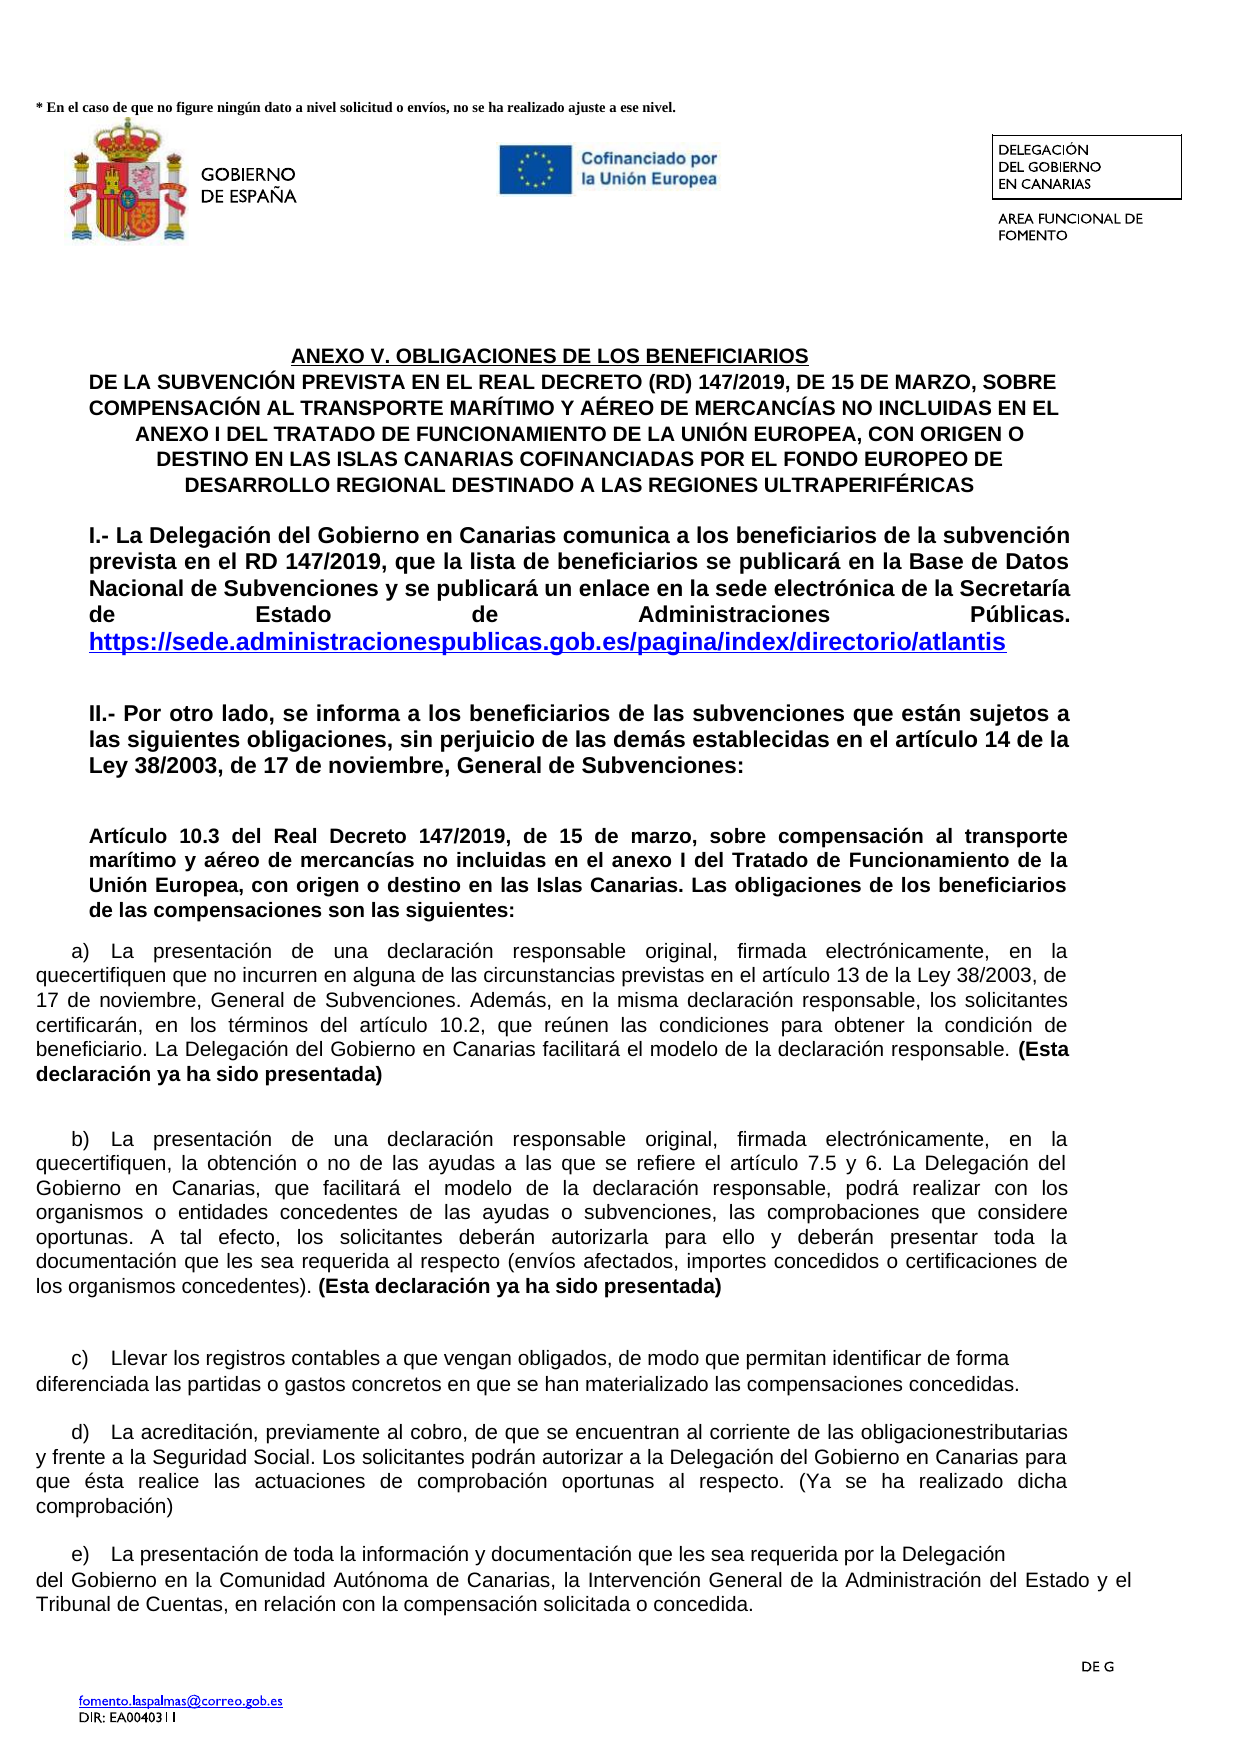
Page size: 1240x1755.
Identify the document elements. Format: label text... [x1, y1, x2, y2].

list La acreditación, previamente al cobro, de que se encuentran al corriente de las obligacionestributarias y frente a la Seguridad Social. Los solicitantes podrán autorizar a la Delegación del Gobierno en Canarias para que ésta realice las actuaciones de comprobación oportunas al respecto. (Ya se ha realizado dicha comprobación) [36, 1420, 1069, 1518]
text ANEXO I DEL TRATADO DE FUNCIONAMIENTO DE LA UNIÓN EUROPEA, CON ORIGEN O [37, 421, 1123, 445]
text DESTINO EN LAS ISLAS CANARIAS COFINANCIADAS POR EL FONDO EUROPEO DE [37, 447, 1123, 471]
text DE LA SUBVENCIÓN PREVISTA EN EL REAL DECRETO (RD) 147/2019, DE 15 DE MARZO, SOBRE [88, 370, 1144, 394]
text * En el caso de que no figure ningún dato a nivel solicitud o envíos, no se ha realizado ajuste a ese nivel. [36, 99, 1144, 116]
text I.- La Delegación del Gobierno en Canarias comunica a los beneficiarios de la subvención prevista en el RD 147/2019, que la lista de beneficiarios se publicará en la Base de Datos Nacional de Subvenciones y se publicará un enlace en la sede electrónica de la Secretaría de Estado de Administraciones Públicas. https://sede.administracionespublicas.gob.es/pagina/index/directorio/atlantis [88, 522, 1071, 656]
list Llevar los registros contables a que vengan obligados, de modo que permitan identificar de forma [36, 1346, 1069, 1370]
list La presentación de toda la información y documentación que les sea requerida por la Delegación [36, 1542, 1069, 1566]
list La presentación de una declaración responsable original, firmada electrónicamente, en la quecertifiquen, la obtención o no de las ayudas a las que se refiere el artículo 7.5 y 6. La Delegación del Gobierno en Canarias, que facilitará el modelo de la declaración responsable, podrá realizar con los organismos o entidades concedentes de las ayudas o subvenciones, las comprobaciones que considere oportunas. A tal efecto, los solicitantes deberán autorizarla para ello y deberán presentar toda la documentación que les sea requerida al respecto (envíos afectados, importes concedidos o certificaciones de los organismos concedentes). (Esta declaración ya ha sido presentada) [36, 1126, 1069, 1298]
text II.- Por otro lado, se informa a los beneficiarios de las subvenciones que están sujetos a las siguientes obligaciones, sin perjuicio de las demás establecidas en el artículo 14 de la Ley 38/2003, de 17 de noviembre, General de Subvenciones: [88, 700, 1071, 779]
text diferenciada las partidas o gastos concretos en que se han materializado las compensaciones concedidas. [36, 1372, 1144, 1396]
text COMPENSACIÓN AL TRANSPORTE MARÍTIMO Y AÉREO DE MERCANCÍAS NO INCLUIDAS EN EL [88, 396, 1144, 419]
text DESARROLLO REGIONAL DESTINADO A LAS REGIONES ULTRAPERIFÉRICAS [37, 473, 1122, 497]
subtitle ANEXO V. OBLIGACIONES DE LOS BENEFICIARIOS [291, 344, 1144, 368]
text Artículo 10.3 del Real Decreto 147/2019, de 15 de marzo, sobre compensación al transporte marítimo y aéreo de mercancías no incluidas en el anexo I del Tratado de Funcionamiento de la Unión Europea, con origen o destino en las Islas Canarias. Las obligaciones de los beneficiarios de las compensaciones son las siguientes: [88, 823, 1069, 922]
list La presentación de una declaración responsable original, firmada electrónicamente, en la quecertifiquen que no incurren en alguna de las circunstancias previstas en el artículo 13 de la Ley 38/2003, de 17 de noviembre, General de Subvenciones. Además, en la misma declaración responsable, los solicitantes certificarán, en los términos del artículo 10.2, que reúnen las condiciones para obtener la condición de beneficiario. La Delegación del Gobierno en Canarias facilitará el modelo de la declaración responsable. (Esta declaración ya ha sido presentada) [36, 939, 1069, 1086]
text del Gobierno en la Comunidad Autónoma de Canarias, la Intervención General de la Administración del Estado y el Tribunal de Cuentas, en relación con la compensación solicitada o concedida. [36, 1567, 1133, 1616]
